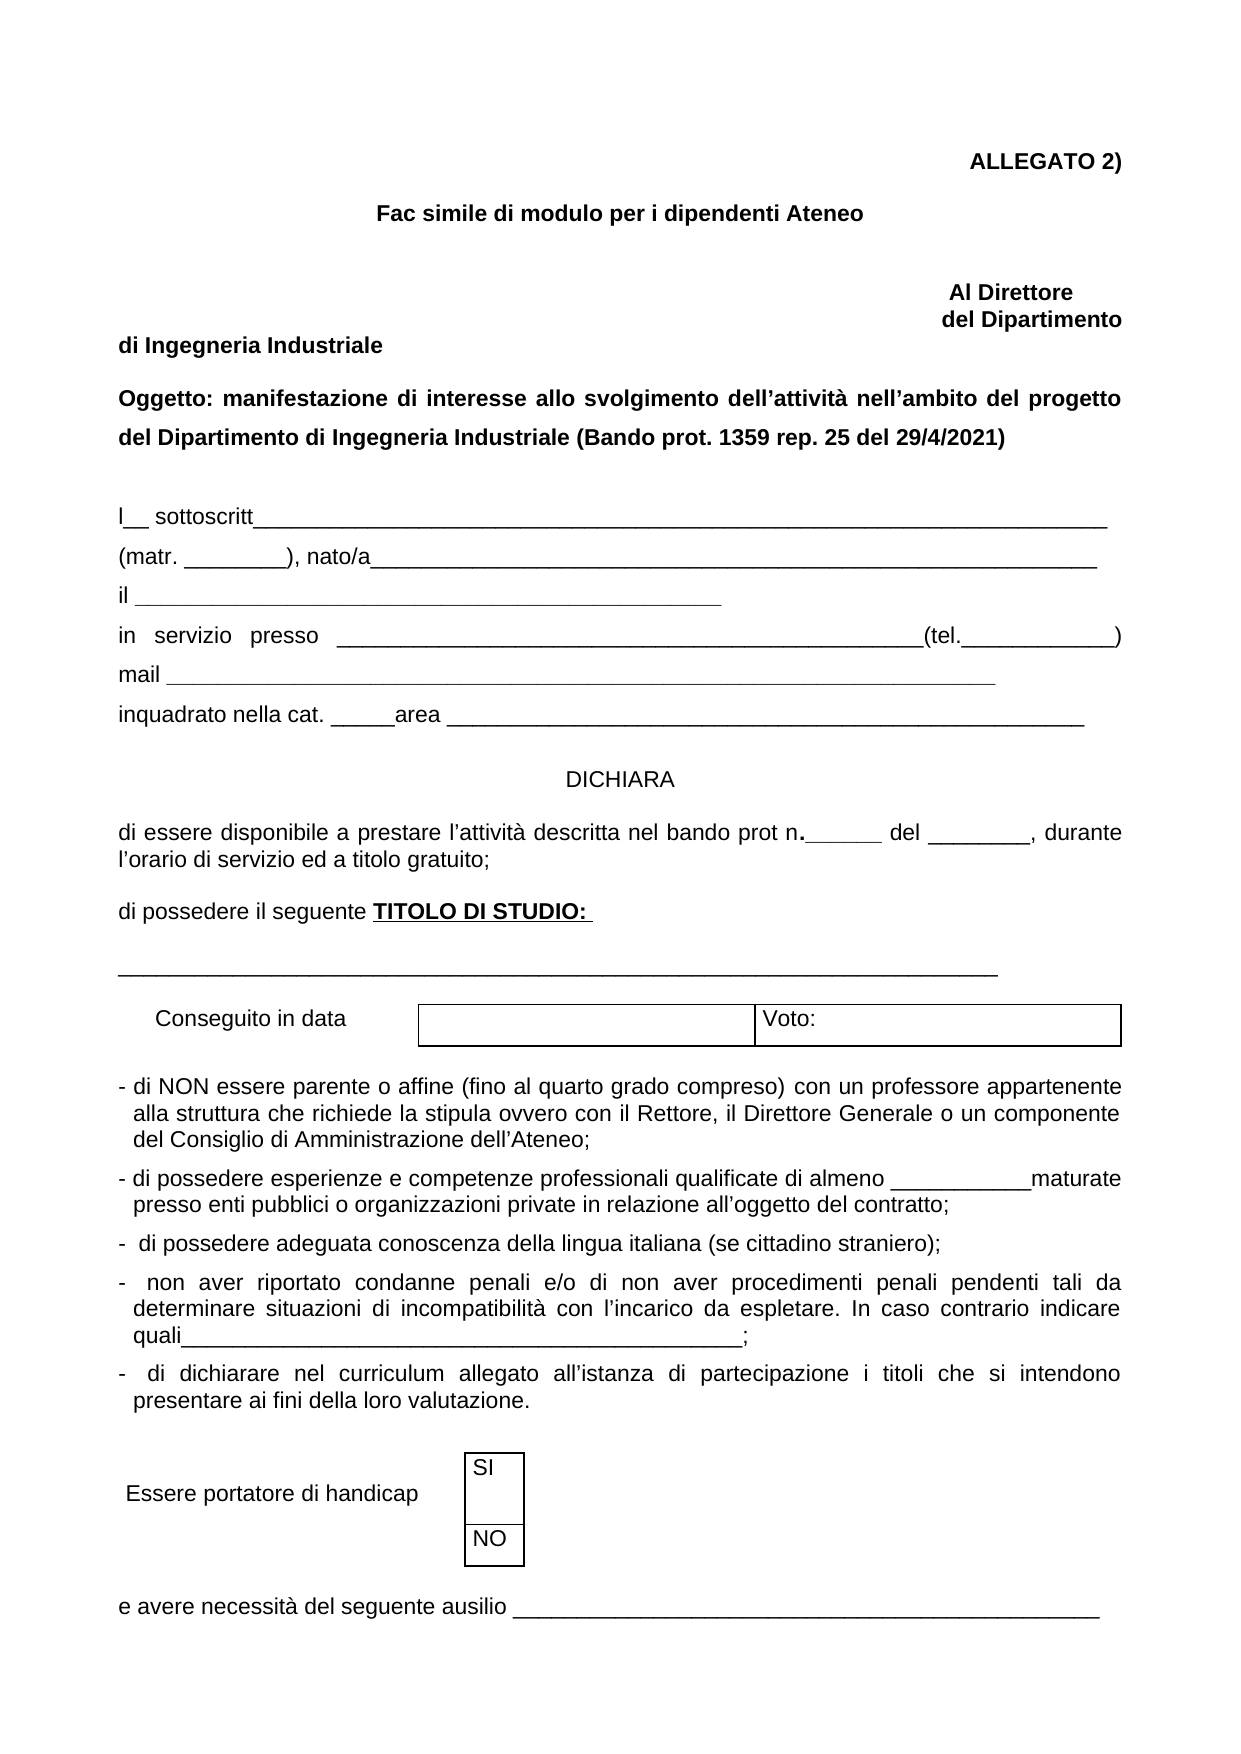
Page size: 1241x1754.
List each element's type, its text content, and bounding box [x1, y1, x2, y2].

text in servizio presso ______________________________________________(tel.____________) mail _________________________________________________________________ [118, 622, 1122, 687]
text Fac simile di modulo per i dipendenti Ateneo [118, 200, 1122, 227]
text - di NON essere parente o affine (fino al quarto grado compreso) con un professore appartenente alla struttura che richiede la stipula ovvero con il Rettore, il Direttore Generale o un componente del Consiglio di Amministrazione dell’Ateneo; [118, 1073, 1122, 1152]
table_header [525, 1452, 598, 1524]
text inquadrato nella cat. _____area __________________________________________________ [118, 701, 1122, 727]
text (matr. ________), nato/a_________________________________________________________ [118, 543, 1122, 569]
text di possedere il seguente TITOLO DI STUDIO: [118, 898, 1122, 924]
list non aver riportato condanne penali e/o di non aver procedimenti penali pendenti tali da determinare situazioni di incompatibilità con l’incarico da espletare. In caso contrario indicare quali____________________________________________; [118, 1269, 1122, 1348]
text di Ingegneria Industriale [118, 332, 1122, 358]
table_header Essere portatore di handicap [118, 1452, 464, 1524]
text _____________________________________________________________________ [118, 951, 1122, 977]
text - di possedere esperienze e competenze professionali qualificate di almeno ___________maturate presso enti pubblici o organizzazioni private in relazione all’oggetto del contratto; [118, 1165, 1122, 1217]
table_cell [118, 1524, 464, 1565]
table_cell NO [466, 1525, 523, 1565]
table_header SI [466, 1454, 523, 1524]
table_header Voto: [756, 1005, 1120, 1045]
text Oggetto: manifestazione di interesse allo svolgimento dell’attività nell’ambito del progetto del Dipartimento di Ingegneria Industriale (Bando prot. 1359 rep. 25 del 29/4/2021) [118, 385, 1122, 451]
text DICHIARA [118, 766, 1122, 793]
text del Dipartimento [118, 306, 1122, 332]
table_cell [525, 1524, 598, 1565]
text e avere necessità del seguente ausilio ______________________________________________ [118, 1593, 1122, 1619]
text Al Direttore [929, 279, 1122, 306]
text ALLEGATO 2) [118, 148, 1122, 174]
text l__ sottoscritt___________________________________________________________________ [118, 503, 1122, 529]
table_header Conseguito in data [118, 1004, 418, 1045]
list di dichiarare nel curriculum allegato all’istanza di partecipazione i titoli che si intendono presentare ai fini della loro valutazione. [118, 1360, 1122, 1413]
table_header [419, 1005, 754, 1045]
text il ______________________________________________ [118, 582, 1122, 608]
text - di possedere adeguata conoscenza della lingua italiana (se cittadino straniero); [118, 1230, 1122, 1256]
text di essere disponibile a prestare l’attività descritta nel bando prot n.______ del ________, durante l’orario di servizio ed a titolo gratuito; [118, 819, 1122, 872]
